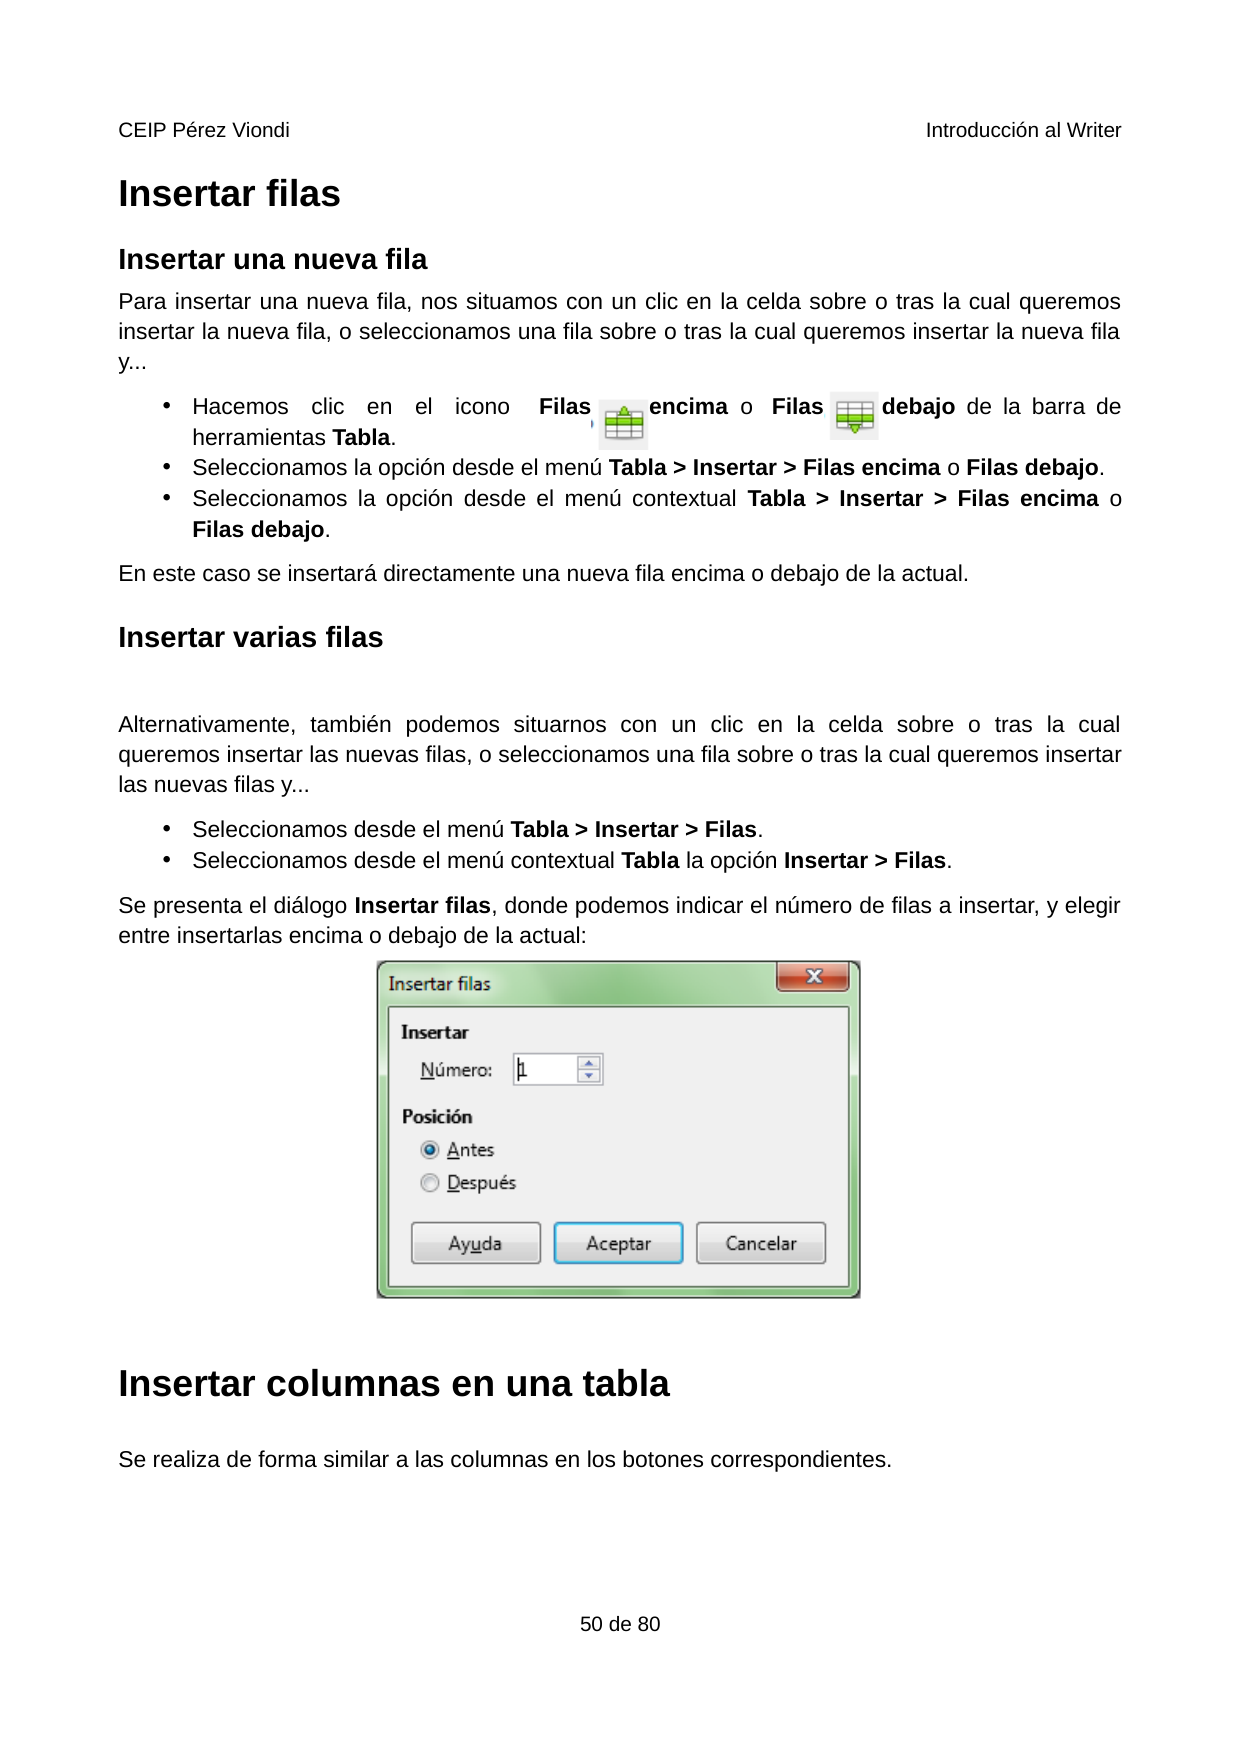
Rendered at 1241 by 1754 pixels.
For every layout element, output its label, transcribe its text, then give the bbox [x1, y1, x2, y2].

list Seleccionamos desde el menú contextual Tabla la opción Insertar > Filas. [162, 847, 1122, 873]
picture [591, 393, 649, 450]
list Hacemos clic en el icono Filas encima o Filas debajo de la barra de herramientas Tabla. [649, 393, 1122, 450]
subtitle Insertar filas [118, 172, 1122, 215]
text En este caso se insertará directamente una nueva fila encima o debajo de la actual. [118, 560, 1122, 587]
text Se presenta el diálogo Insertar filas, donde podemos indicar el número de filas a insertar, y elegir entre insertarlas encima o debajo de la actual: [118, 892, 1122, 948]
list Hacemos clic en el icono Filas encima o Filas debajo de la barra de herramientas Tabla. [162, 393, 591, 450]
list Seleccionamos la opción desde el menú Tabla > Insertar > Filas encima o Filas debajo. [162, 454, 1122, 481]
list Seleccionamos la opción desde el menú contextual Tabla > Insertar > Filas encima o Filas debajo. [162, 485, 1122, 542]
subtitle Insertar una nueva fila [118, 242, 1122, 275]
picture [366, 953, 874, 1316]
text Alternativamente, también podemos situarnos con un clic en la celda sobre o tras la cual queremos insertar las nuevas filas, o seleccionamos una fila sobre o tras la cual queremos insertar las nuevas filas y... [118, 711, 1122, 797]
list Seleccionamos desde el menú Tabla > Insertar > Filas. [162, 816, 1122, 843]
subtitle Insertar columnas en una tabla [118, 1362, 1122, 1405]
text Se realiza de forma similar a las columnas en los botones correspondientes. [118, 1446, 1122, 1472]
picture [824, 382, 882, 440]
subtitle Insertar varias filas [118, 620, 1122, 653]
text Para insertar una nueva fila, nos situamos con un clic en la celda sobre o tras la cual queremos insertar la nueva fila, o seleccionamos una fila sobre o tras la cual queremos insertar la nueva fila y... [118, 288, 1122, 374]
